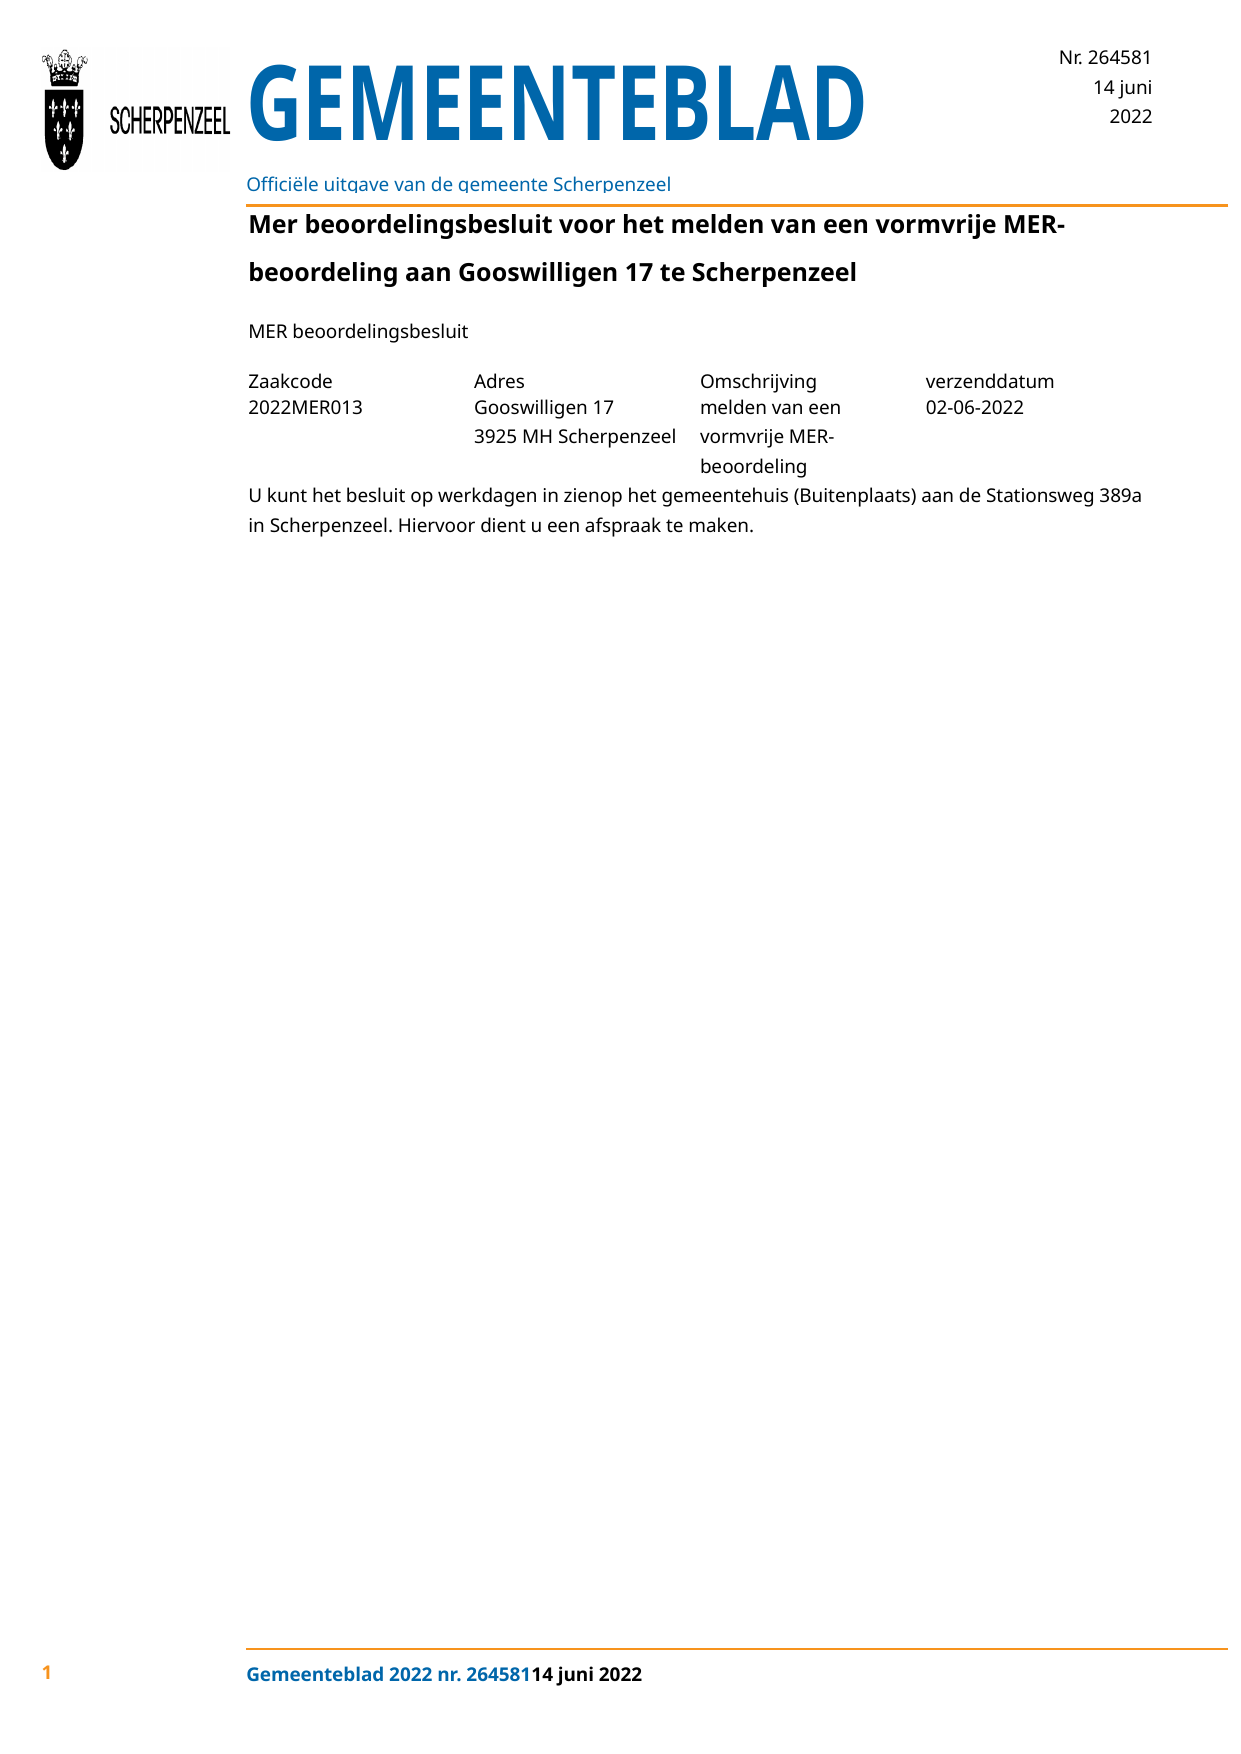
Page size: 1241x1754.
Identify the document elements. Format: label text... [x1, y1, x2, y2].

text MER beoordelingsbesluit [248, 318, 1152, 344]
table_cell Gooswilligen 17 3925 MH Scherpenzeel [474, 394, 700, 479]
table_header Omschrijving [700, 369, 926, 394]
text U kunt het besluit op werkdagen in zienop het gemeentehuis (Buitenplaats) aan de Stationsweg 389a in Scherpenzeel. Hiervoor dient u een afspraak te maken. [248, 482, 1152, 538]
table_cell 2022MER013 [248, 394, 474, 479]
table_header Zaakcode [248, 369, 474, 394]
table_cell 02-06-2022 [926, 394, 1152, 479]
table_cell melden van een vormvrije MER-beoordeling [700, 394, 926, 479]
text Mer beoordelingsbesluit voor het melden van een vormvrije MER-beoordeling aan Gooswilligen 17 te Scherpenzeel [248, 207, 1152, 288]
table_header Adres [474, 369, 700, 394]
picture [41, 47, 231, 172]
table_header verzenddatum [926, 369, 1152, 394]
